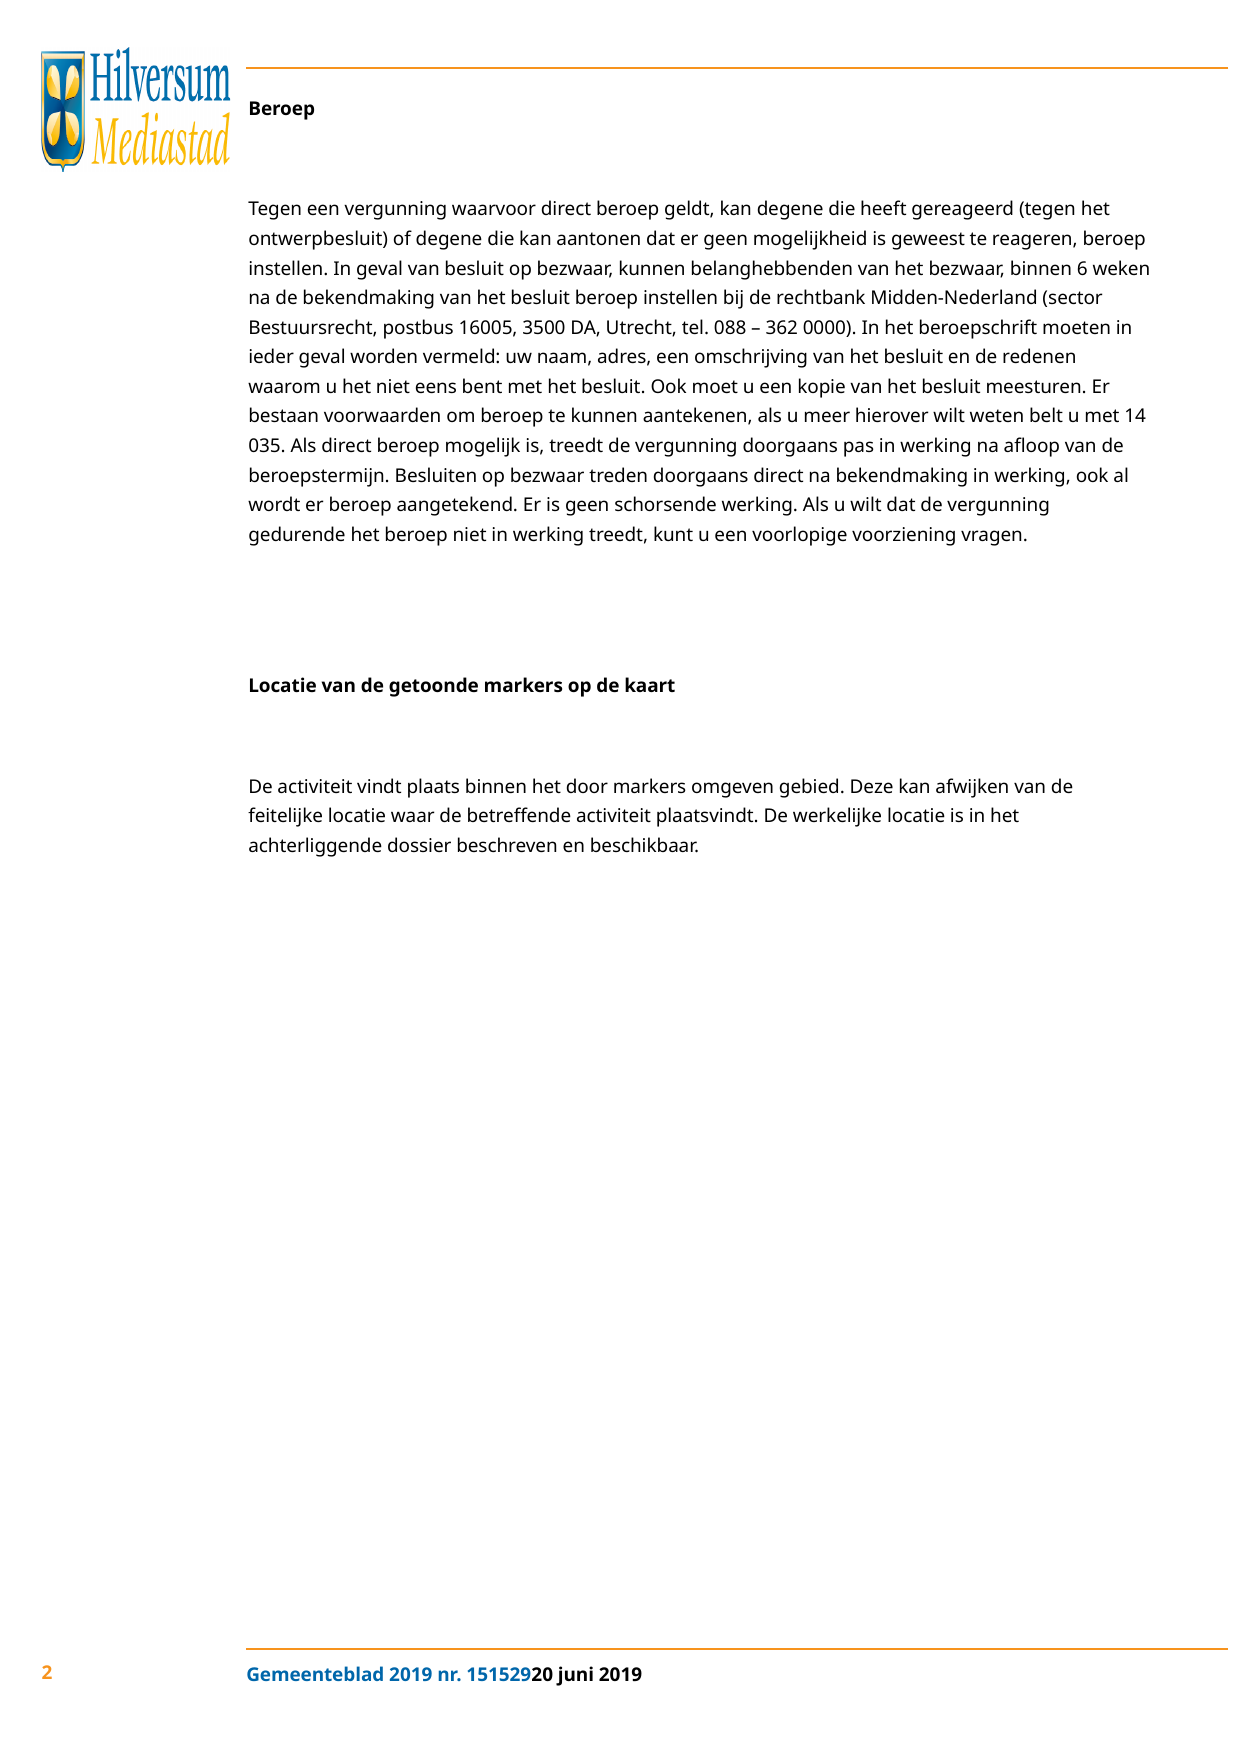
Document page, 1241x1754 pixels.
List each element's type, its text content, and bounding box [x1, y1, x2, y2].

text Locatie van de getoonde markers op de kaart [248, 672, 1152, 698]
text Beroep [248, 95, 1152, 121]
picture [41, 47, 231, 172]
text De activiteit vindt plaats binnen het door markers omgeven gebied. Deze kan afwijken van de feitelijke locatie waar de betreffende activiteit plaatsvindt. De werkelijke locatie is in het achterliggende dossier beschreven en beschikbaar. [248, 773, 1152, 858]
text Tegen een vergunning waarvoor direct beroep geldt, kan degene die heeft gereageerd (tegen het ontwerpbesluit) of degene die kan aantonen dat er geen mogelijkheid is geweest te reageren, beroep instellen. In geval van besluit op bezwaar, kunnen belanghebbenden van het bezwaar, binnen 6 weken na de bekendmaking van het besluit beroep instellen bij de rechtbank Midden-Nederland (sector Bestuursrecht, postbus 16005, 3500 DA, Utrecht, tel. 088 – 362 0000). In het beroepschrift moeten in ieder geval worden vermeld: uw naam, adres, een omschrijving van het besluit en de redenen waarom u het niet eens bent met het besluit. Ook moet u een kopie van het besluit meesturen. Er bestaan voorwaarden om beroep te kunnen aantekenen, als u meer hierover wilt weten belt u met 14 035. Als direct beroep mogelijk is, treedt de vergunning doorgaans pas in werking na afloop van de beroepstermijn. Besluiten op bezwaar treden doorgaans direct na bekendmaking in werking, ook al wordt er beroep aangetekend. Er is geen schorsende werking. Als u wilt dat de vergunning gedurende het beroep niet in werking treedt, kunt u een voorlopige voorziening vragen. [248, 196, 1152, 547]
